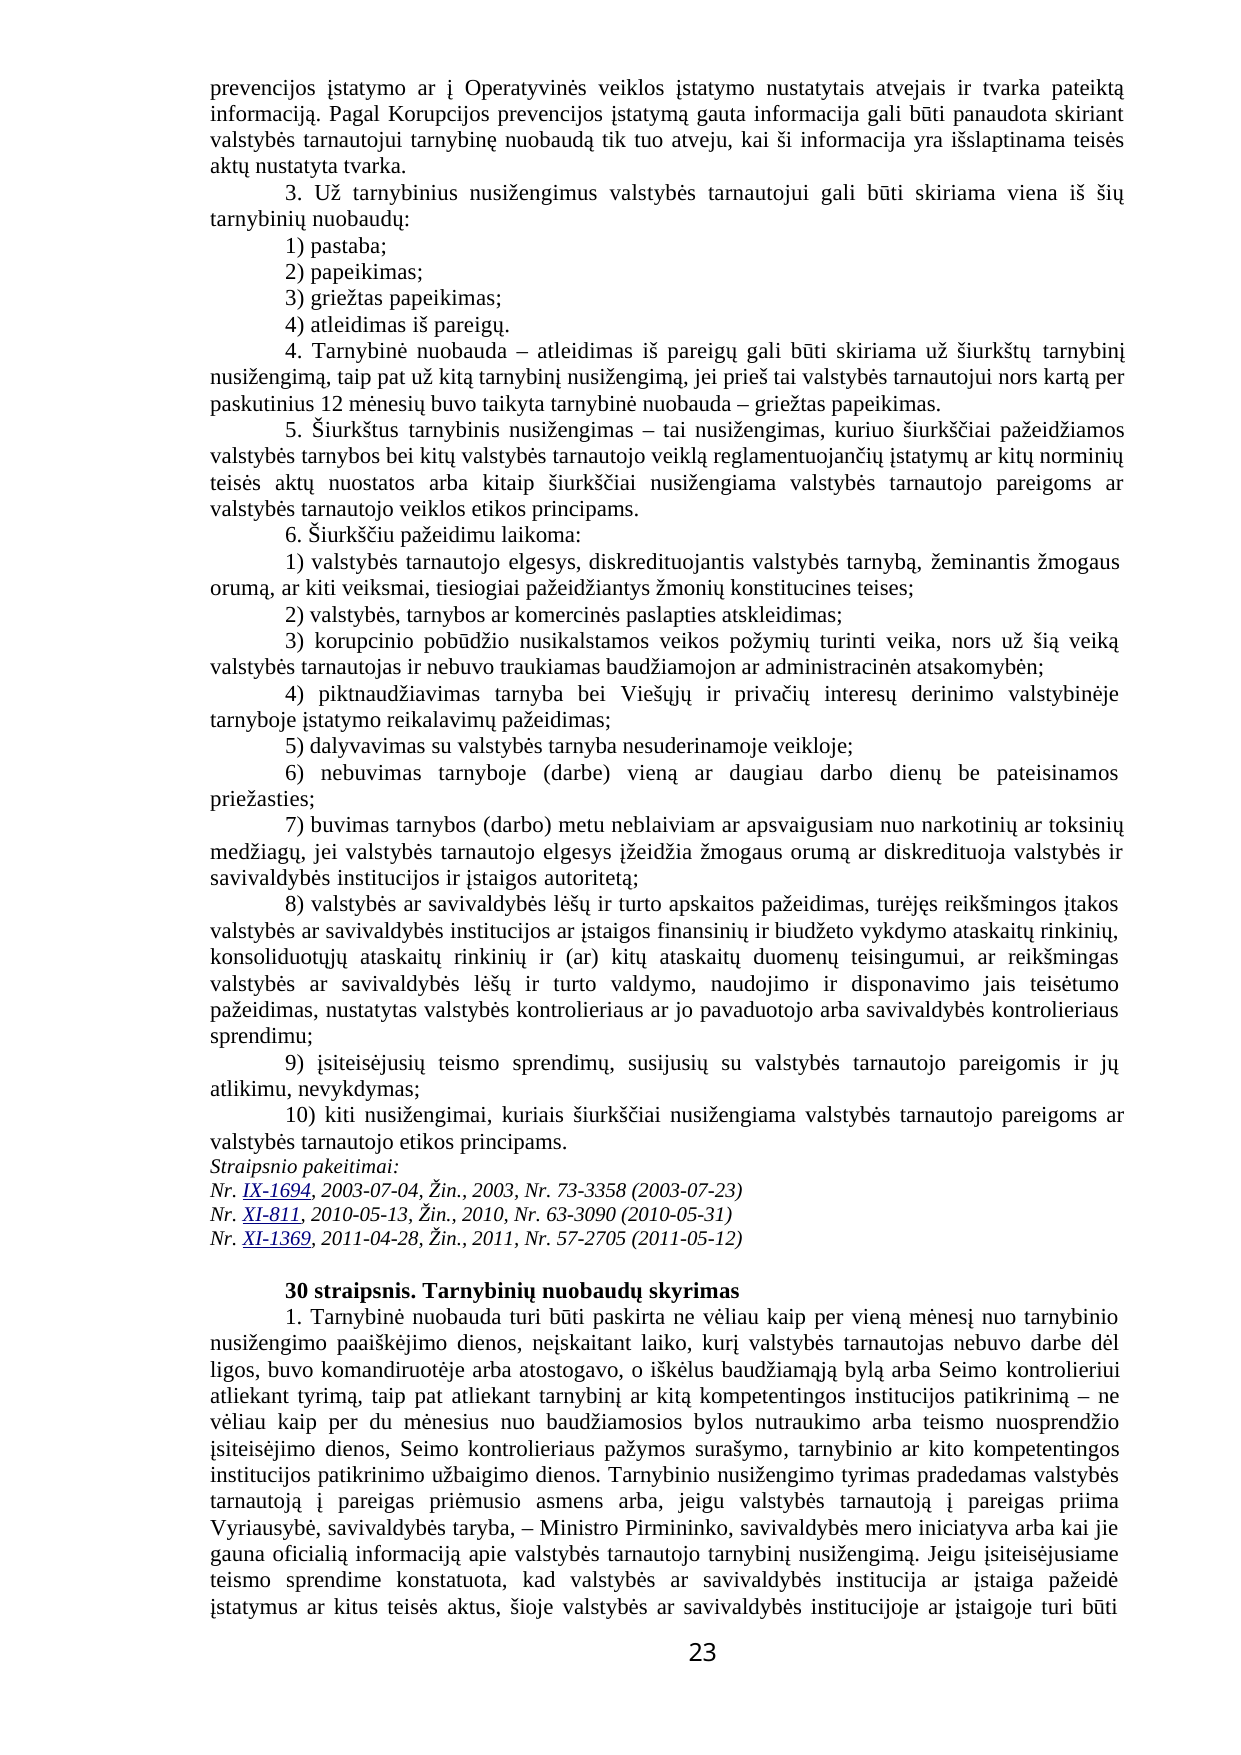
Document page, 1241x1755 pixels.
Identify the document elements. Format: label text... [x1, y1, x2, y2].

text prevencijos įstatymo ar į Operatyvinės veiklos įstatymo nustatytais atvejais ir tvarka pateiktą informaciją. Pagal Korupcijos prevencijos įstatymą gauta informacija gali būti panaudota skiriant valstybės tarnautojui tarnybinę nuobaudą tik tuo atveju, kai ši informacija yra išslaptinama teisės aktų nustatyta tvarka. [210, 73, 1126, 179]
text 30 straipsnis. Tarnybinių nuobaudų skyrimas [210, 1277, 1126, 1303]
text 1) pastaba; [210, 232, 1126, 258]
text 4) piktnaudžiavimas tarnyba bei Viešųjų ir privačių interesų derinimo valstybinėje tarnyboje įstatymo reikalavimų pažeidimas; [210, 680, 1120, 732]
text 7) buvimas tarnybos (darbo) metu neblaiviam ar apsvaigusiam nuo narkotinių ar toksinių medžiagų, jei valstybės tarnautojo elgesys įžeidžia žmogaus orumą ar diskredituoja valstybės ir savivaldybės institucijos ir įstaigos autoritetą; [210, 811, 1126, 891]
text 1) valstybės tarnautojo elgesys, diskredituojantis valstybės tarnybą, žeminantis žmogaus orumą, ar kiti veiksmai, tiesiogiai pažeidžiantys žmonių konstitucines teises; [210, 548, 1120, 601]
text 6) nebuvimas tarnyboje (darbe) vieną ar daugiau darbo dienų be pateisinamos priežasties; [210, 759, 1120, 811]
text 3. Už tarnybinius nusižengimus valstybės tarnautojui gali būti skiriama viena iš šių tarnybinių nuobaudų: [210, 179, 1126, 232]
text 1. Tarnybinė nuobauda turi būti paskirta ne vėliau kaip per vieną mėnesį nuo tarnybinio nusižengimo paaiškėjimo dienos, neįskaitant laiko, kurį valstybės tarnautojas nebuvo darbe dėl ligos, buvo komandiruotėje arba atostogavo, o iškėlus baudžiamąją bylą arba Seimo kontrolieriui atliekant tyrimą, taip pat atliekant tarnybinį ar kitą kompetentingos institucijos patikrinimą – ne vėliau kaip per du mėnesius nuo baudžiamosios bylos nutraukimo arba teismo nuosprendžio įsiteisėjimo dienos, Seimo kontrolieriaus pažymos surašymo, tarnybinio ar kito kompetentingos institucijos patikrinimo užbaigimo dienos. Tarnybinio nusižengimo tyrimas pradedamas valstybės tarnautoją į pareigas priėmusio asmens arba, jeigu valstybės tarnautoją į pareigas priima Vyriausybė, savivaldybės taryba, – Ministro Pirmininko, savivaldybės mero iniciatyva arba kai jie gauna oficialią informaciją apie valstybės tarnautojo tarnybinį nusižengimą. Jeigu įsiteisėjusiame teismo sprendime konstatuota, kad valstybės ar savivaldybės institucija ar įstaiga pažeidė įstatymus ar kitus teisės aktus, šioje valstybės ar savivaldybės institucijoje ar įstaigoje turi būti [210, 1303, 1120, 1619]
text 5) dalyvavimas su valstybės tarnyba nesuderinamoje veikloje; [210, 732, 1120, 759]
text 2) papeikimas; [210, 258, 1126, 284]
text 10) kiti nusižengimai, kuriais šiurkščiai nusižengiama valstybės tarnautojo pareigoms ar valstybės tarnautojo etikos principams. [210, 1101, 1126, 1154]
text 6. Šiurkščiu pažeidimu laikoma: [210, 522, 1120, 548]
text 3) griežtas papeikimas; [210, 284, 1126, 311]
text Nr. IX-1694, 2003-07-04, Žin., 2003, Nr. 73-3358 (2003-07-23) [210, 1178, 1120, 1202]
text 9) įsiteisėjusių teismo sprendimų, susijusių su valstybės tarnautojo pareigomis ir jų atlikimu, nevykdymas; [210, 1049, 1120, 1101]
text 5. Šiurkštus tarnybinis nusižengimas – tai nusižengimas, kuriuo šiurkščiai pažeidžiamos valstybės tarnybos bei kitų valstybės tarnautojo veiklą reglamentuojančių įstatymų ar kitų norminių teisės aktų nuostatos arba kitaip šiurkščiai nusižengiama valstybės tarnautojo pareigoms ar valstybės tarnautojo veiklos etikos principams. [210, 416, 1126, 522]
text 4) atleidimas iš pareigų. [210, 311, 1126, 337]
text 4. Tarnybinė nuobauda – atleidimas iš pareigų gali būti skiriama už šiurkštų tarnybinį nusižengimą, taip pat už kitą tarnybinį nusižengimą, jei prieš tai valstybės tarnautojui nors kartą per paskutinius 12 mėnesių buvo taikyta tarnybinė nuobauda – griežtas papeikimas. [210, 337, 1126, 416]
text Nr. XI-811, 2010-05-13, Žin., 2010, Nr. 63-3090 (2010-05-31) [210, 1202, 1120, 1226]
text 3) korupcinio pobūdžio nusikalstamos veikos požymių turinti veika, nors už šią veiką valstybės tarnautojas ir nebuvo traukiamas baudžiamojon ar administracinėn atsakomybėn; [210, 627, 1120, 680]
text 2) valstybės, tarnybos ar komercinės paslapties atskleidimas; [210, 601, 1120, 627]
text 8) valstybės ar savivaldybės lėšų ir turto apskaitos pažeidimas, turėjęs reikšmingos įtakos valstybės ar savivaldybės institucijos ar įstaigos finansinių ir biudžeto vykdymo ataskaitų rinkinių, konsoliduotųjų ataskaitų rinkinių ir (ar) kitų ataskaitų duomenų teisingumui, ar reikšmingas valstybės ar savivaldybės lėšų ir turto valdymo, naudojimo ir disponavimo jais teisėtumo pažeidimas, nustatytas valstybės kontrolieriaus ar jo pavaduotojo arba savivaldybės kontrolieriaus sprendimu; [210, 891, 1120, 1049]
text Straipsnio pakeitimai: [210, 1154, 1126, 1178]
text Nr. XI-1369, 2011-04-28, Žin., 2011, Nr. 57-2705 (2011-05-12) [210, 1226, 1120, 1250]
